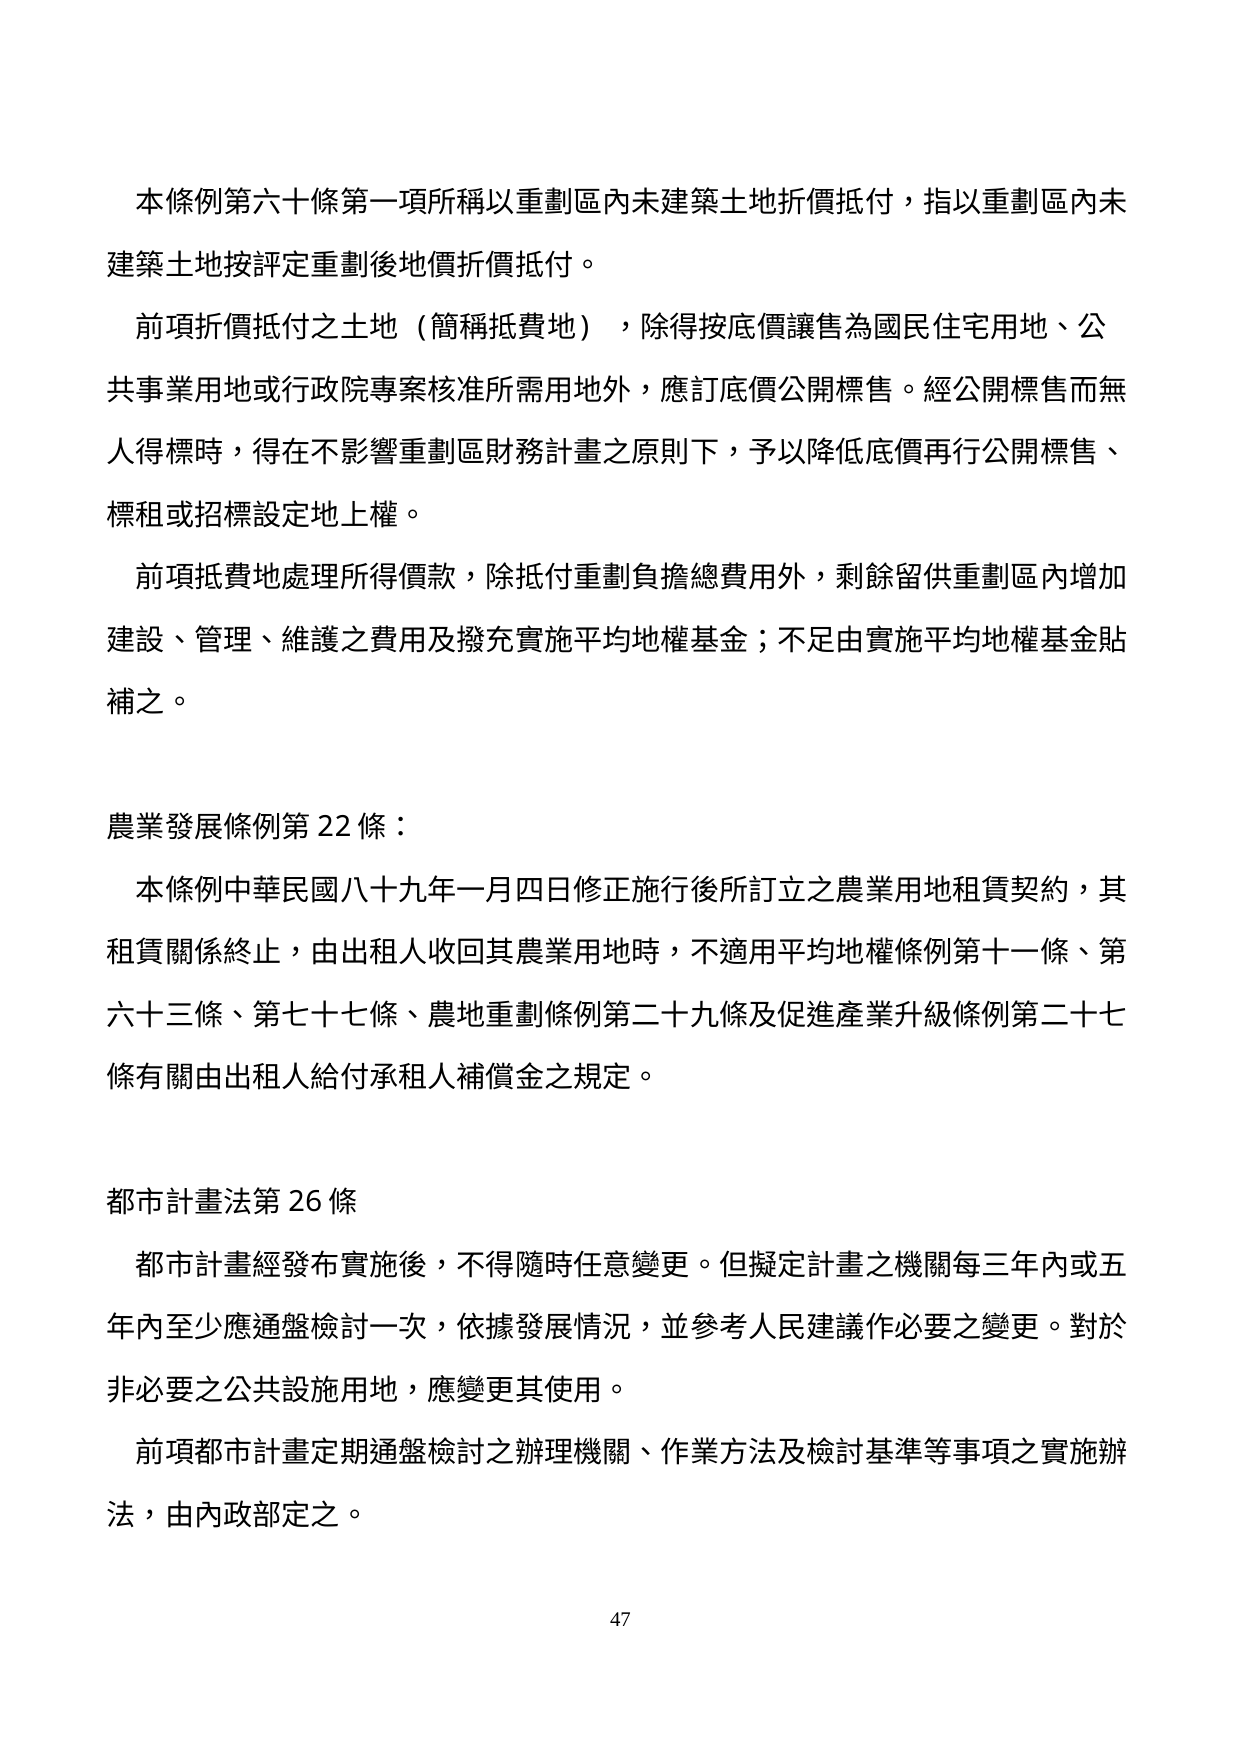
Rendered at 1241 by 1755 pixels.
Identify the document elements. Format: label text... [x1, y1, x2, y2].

text 農業發展條例第22條： [106, 783, 1134, 846]
text 都市計畫經發布實施後，不得隨時任意變更。但擬定計畫之機關每三年內或五年內至少應通盤檢討一次，依據發展情況，並參考人民建議作必要之變更。對於非必要之公共設施用地，應變更其使用。 [106, 1221, 1134, 1408]
text 都市計畫法第26條 [106, 1158, 1134, 1221]
text 本條例中華民國八十九年一月四日修正施行後所訂立之農業用地租賃契約，其租賃關係終止，由出租人收回其農業用地時，不適用平均地權條例第十一條、第六十三條、第七十七條、農地重劃條例第二十九條及促進產業升級條例第二十七條有關由出租人給付承租人補償金之規定。 [106, 846, 1134, 1096]
text 前項抵費地處理所得價款，除抵付重劃負擔總費用外，剩餘留供重劃區內增加建設、管理、維護之費用及撥充實施平均地權基金；不足由實施平均地權基金貼補之。 [106, 533, 1134, 721]
text 本條例第六十條第一項所稱以重劃區內未建築土地折價抵付，指以重劃區內未建築土地按評定重劃後地價折價抵付。 [106, 158, 1134, 283]
text 前項折價抵付之土地 (簡稱抵費地) ，除得按底價讓售為國民住宅用地、公共事業用地或行政院專案核准所需用地外，應訂底價公開標售。經公開標售而無人得標時，得在不影響重劃區財務計畫之原則下，予以降低底價再行公開標售、標租或招標設定地上權。 [106, 283, 1134, 533]
text 前項都市計畫定期通盤檢討之辦理機關、作業方法及檢討基準等事項之實施辦法，由內政部定之。 [106, 1408, 1134, 1533]
